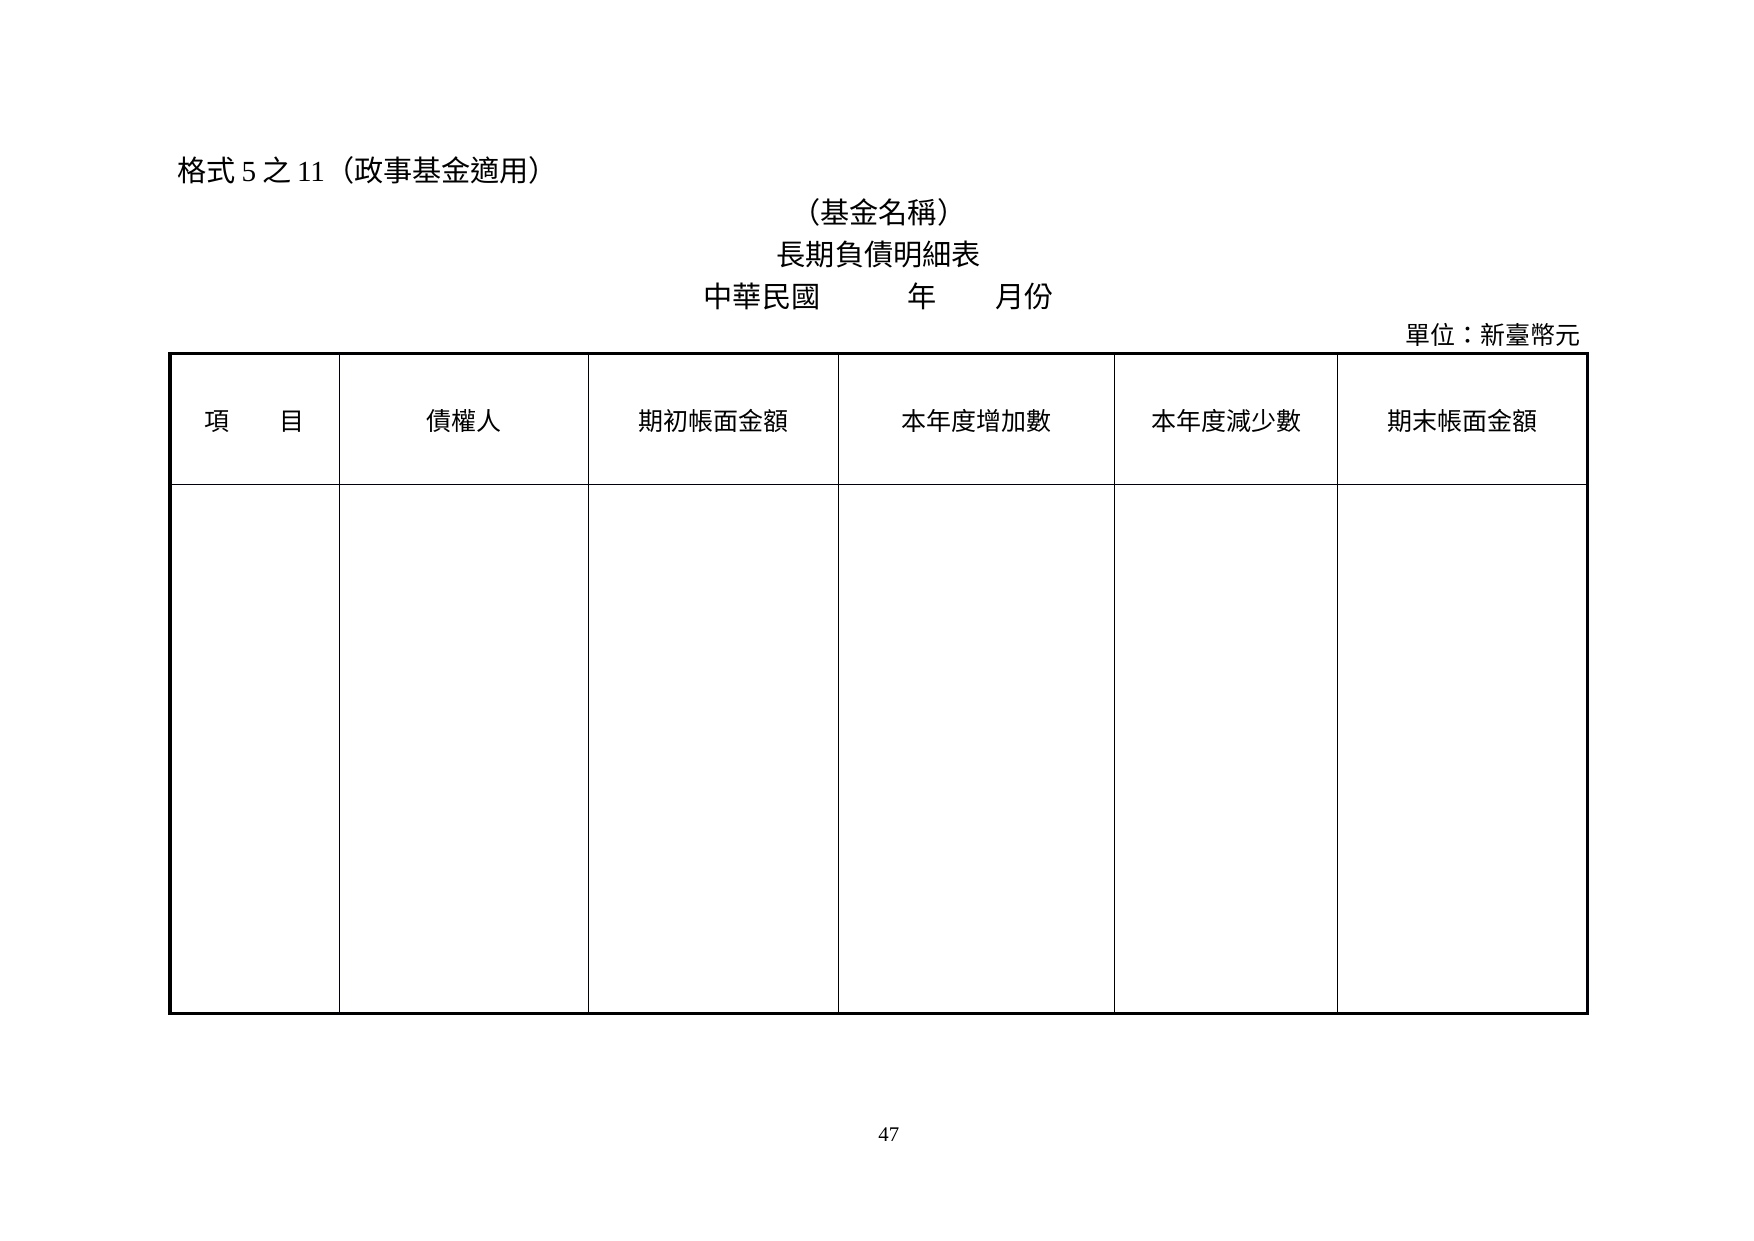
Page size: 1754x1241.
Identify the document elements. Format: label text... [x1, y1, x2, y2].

text 格式5之11（政事基金適用） [177, 148, 1580, 190]
text 單位：新臺幣元 [177, 316, 1580, 352]
table_cell [340, 485, 588, 1012]
table_cell [1115, 485, 1337, 1012]
table_header 期末帳面金額 [1338, 355, 1586, 484]
table_cell [839, 485, 1114, 1012]
table_header 本年度增加數 [839, 355, 1114, 484]
text 中華民國 年 月份 [177, 273, 1580, 316]
table_cell [1338, 485, 1586, 1012]
text 長期負債明細表 [177, 232, 1580, 273]
table_header 期初帳面金額 [589, 355, 838, 484]
table_cell [172, 485, 339, 1012]
table_header 本年度減少數 [1115, 355, 1337, 484]
table_header 債權人 [340, 355, 588, 484]
text （基金名稱） [177, 190, 1580, 232]
table_cell [589, 485, 838, 1012]
table_header 項 目 [172, 355, 339, 484]
